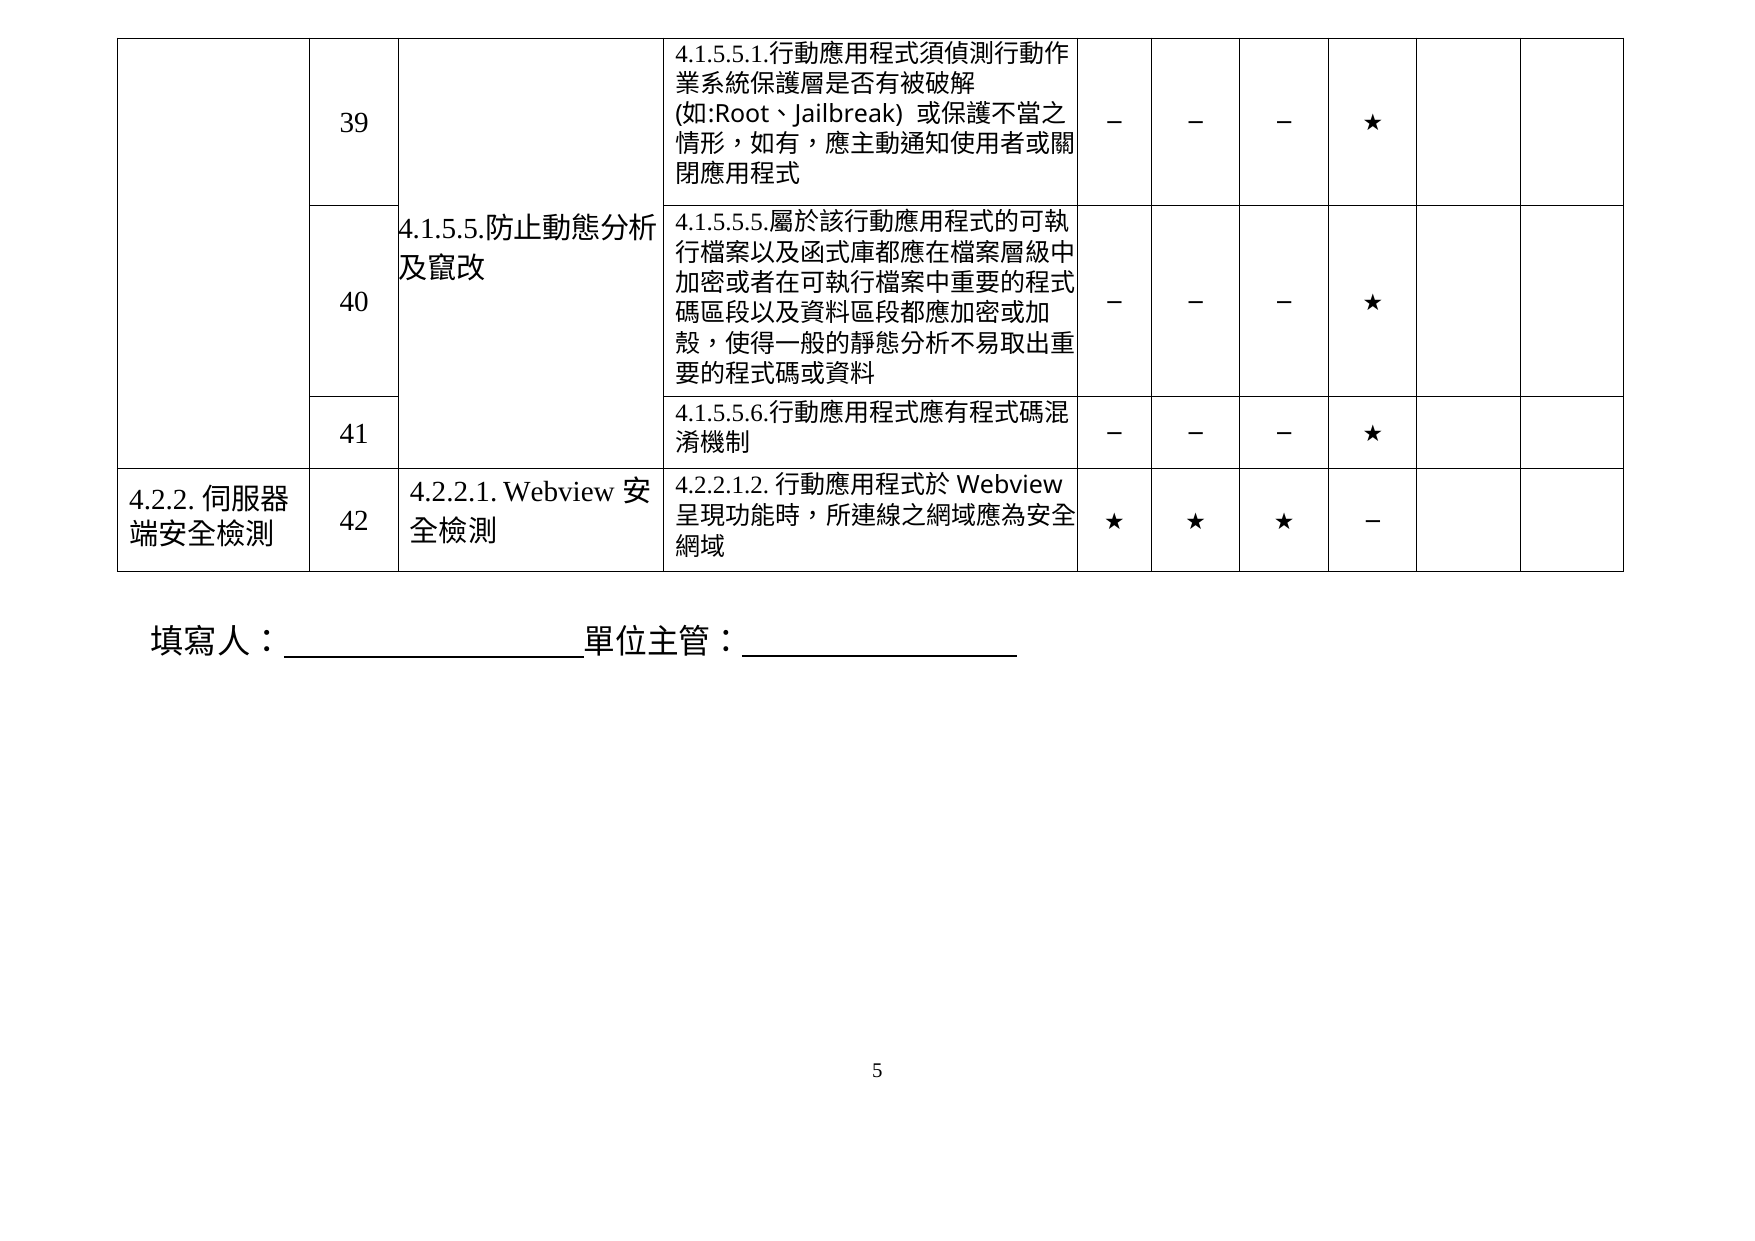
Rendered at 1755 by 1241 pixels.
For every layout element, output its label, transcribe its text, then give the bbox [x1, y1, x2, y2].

table_cell ─ [1240, 397, 1328, 468]
table_cell 4.2.2.1. Webview 安全檢測 [399, 469, 663, 571]
table_header [118, 39, 309, 468]
table_cell 42 [310, 469, 398, 571]
table_header 4.1.5.5.1.行動應用程式須偵測行動作業系統保護層是否有被破解(如:Root、Jailbreak) 或保護不當之情形，如有，應主動通知使用者或關閉應用程式 [664, 39, 1077, 205]
table_cell [1521, 397, 1623, 468]
table_cell ★ [1152, 469, 1239, 571]
table_cell [1417, 397, 1520, 468]
table_header ★ [1329, 39, 1416, 205]
table_cell 4.2.2.1.2. 行動應用程式於 Webview 呈現功能時，所連線之網域應為安全網域 [664, 469, 1077, 571]
table_header [1417, 39, 1520, 205]
table_cell 4.1.5.5.6.行動應用程式應有程式碼混淆機制 [664, 397, 1077, 468]
table_header 39 [310, 39, 398, 205]
table_cell [1521, 206, 1623, 396]
table_cell 4.2.2. 伺服器端安全檢測 [118, 469, 309, 571]
table_cell ─ [1329, 469, 1416, 571]
table_cell ★ [1240, 469, 1328, 571]
table_cell [1417, 469, 1520, 571]
table_cell ─ [1078, 397, 1151, 468]
table_cell ─ [1078, 206, 1151, 396]
table_header [1521, 39, 1623, 205]
table_header 4.1.5.5.防止動態分析及竄改 [399, 39, 663, 468]
table_cell ─ [1152, 397, 1239, 468]
table_header ─ [1078, 39, 1151, 205]
table_cell [1521, 469, 1623, 571]
table_cell 40 [310, 206, 398, 396]
table_cell ─ [1240, 206, 1328, 396]
table_cell ★ [1329, 397, 1416, 468]
table_cell [1417, 206, 1520, 396]
table_cell 41 [310, 397, 398, 468]
table_header ─ [1240, 39, 1328, 205]
table_header ─ [1152, 39, 1239, 205]
table_cell ─ [1152, 206, 1239, 396]
table_cell 4.1.5.5.5.屬於該行動應用程式的可執行檔案以及函式庫都應在檔案層級中加密或者在可執行檔案中重要的程式碼區段以及資料區段都應加密或加殼，使得一般的靜態分析不易取出重要的程式碼或資料 [664, 206, 1077, 396]
table_cell ★ [1078, 469, 1151, 571]
text 填寫人： 單位主管： [117, 614, 1637, 663]
table_cell ★ [1329, 206, 1416, 396]
